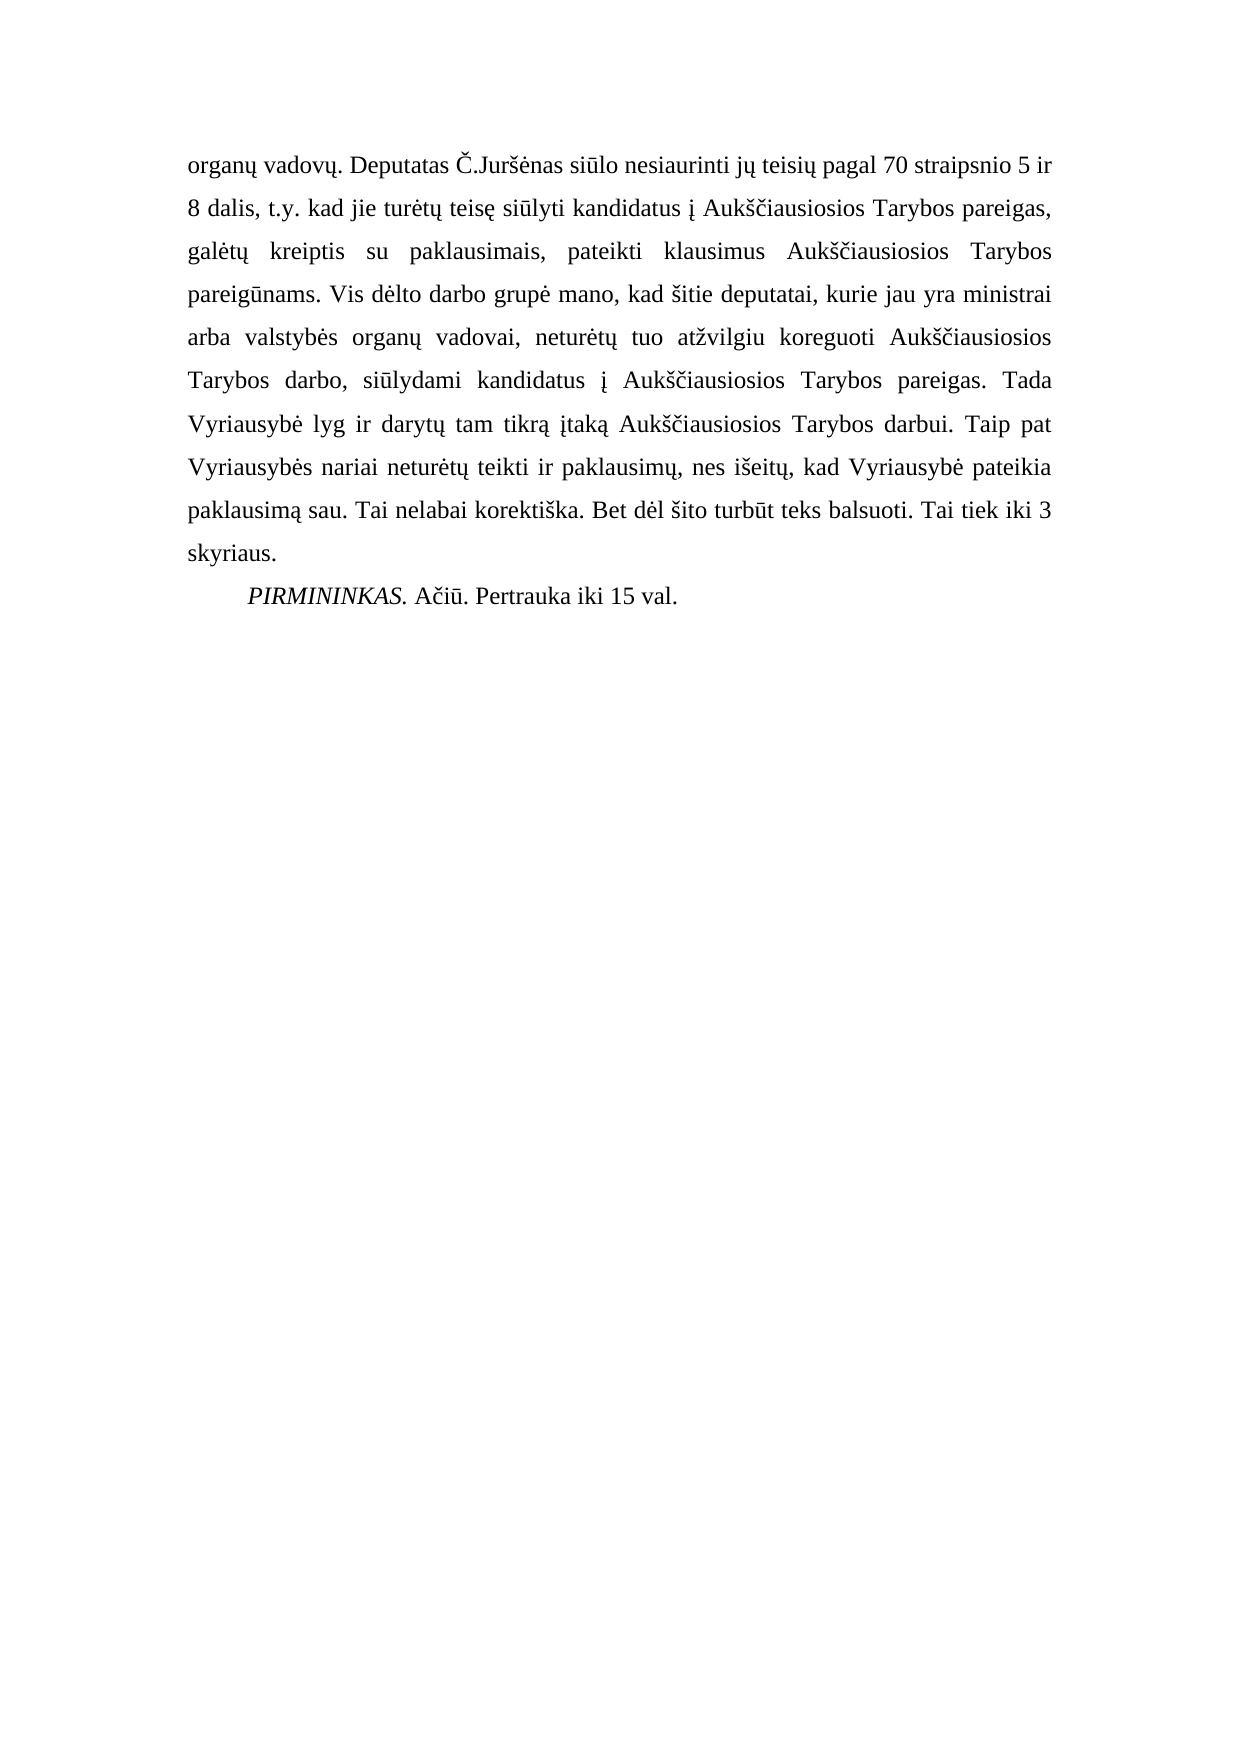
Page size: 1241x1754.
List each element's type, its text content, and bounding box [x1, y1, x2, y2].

text organų vadovų. Deputatas Č.Juršėnas siūlo nesiaurinti jų teisių pagal 70 straipsnio 5 ir 8 dalis, t.y. kad jie turėtų teisę siūlyti kandidatus į Aukščiausiosios Tarybos pareigas, galėtų kreiptis su paklausimais, pateikti klausimus Aukščiausiosios Tarybos pareigūnams. Vis dėlto darbo grupė mano, kad šitie deputatai, kurie jau yra ministrai arba valstybės organų vadovai, neturėtų tuo atžvilgiu koreguoti Aukščiausiosios Tarybos darbo, siūlydami kandidatus į Aukščiausiosios Tarybos pareigas. Tada Vyriausybė lyg ir darytų tam tikrą įtaką Aukščiausiosios Tarybos darbui. Taip pat Vyriausybės nariai neturėtų teikti ir paklausimų, nes išeitų, kad Vyriausybė pateikia paklausimą sau. Tai nelabai korektiška. Bet dėl šito turbūt teks balsuoti. Tai tiek iki 3 skyriaus. [187, 150, 1053, 567]
text PIRMININKAS. Ačiū. Pertrauka iki 15 val. [187, 581, 1053, 610]
